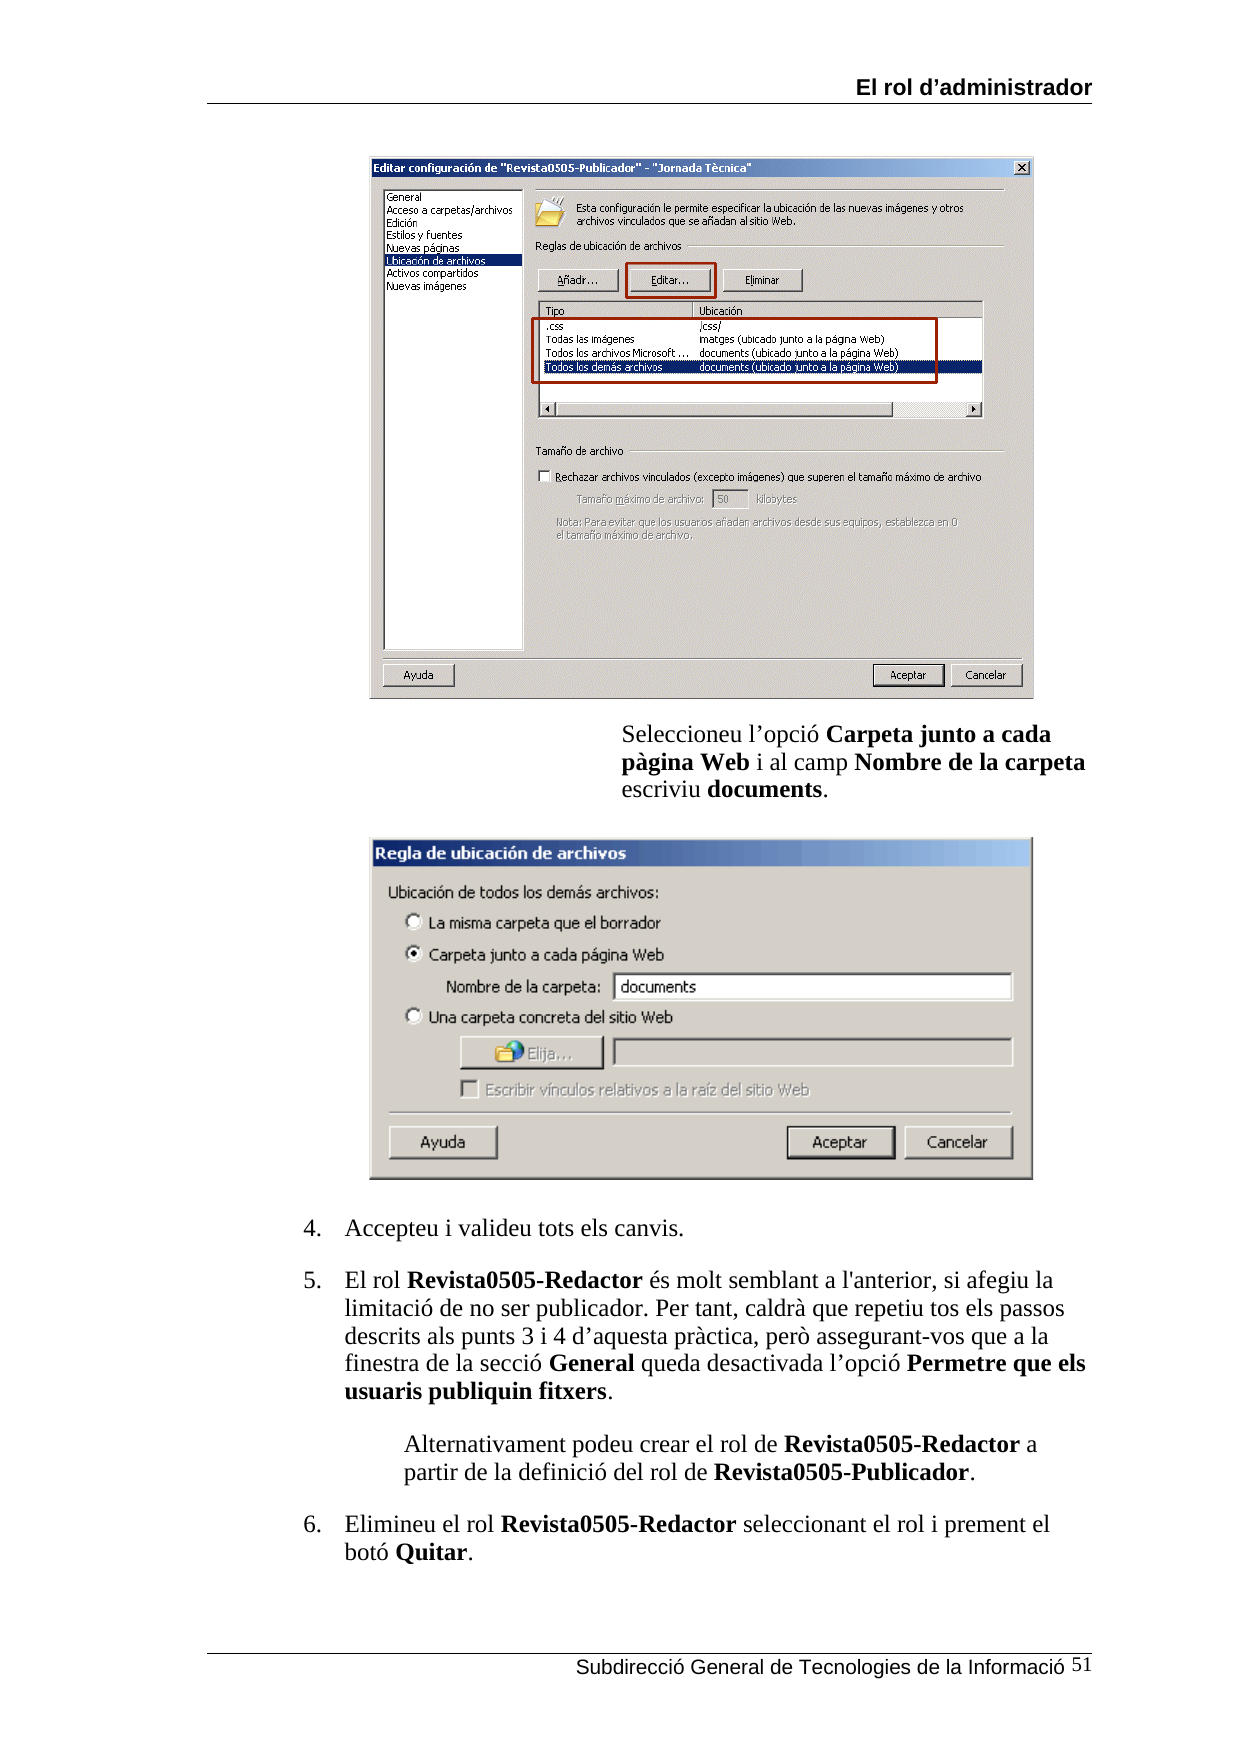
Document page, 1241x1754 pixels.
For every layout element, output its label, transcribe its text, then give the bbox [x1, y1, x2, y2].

list Elimineu el rol Revista0505-Redactor seleccionant el rol i prement el botó Quitar. [303, 1510, 1092, 1566]
picture [369, 156, 1034, 699]
list Alternativament podeu crear el rol de Revista0505-Redactor a partir de la definició del rol de Revista0505-Publicador. [362, 1430, 1092, 1485]
list Seleccioneu l’opció Carpeta junto a cada pàgina Web i al camp Nombre de la carpeta escriviu documents. [584, 720, 1092, 803]
picture [369, 837, 1034, 1180]
list Accepteu i valideu tots els canvis. [303, 1214, 1092, 1241]
list El rol Revista0505-Redactor és molt semblant a l'anterior, si afegiu la limitació de no ser publicador. Per tant, caldrà que repetiu tos els passos descrits als punts 3 i 4 d’aquesta pràctica, però assegurant-vos que a la finestra de la secció General queda desactivada l’opció Permetre que els usuaris publiquin fitxers. [303, 1266, 1092, 1405]
